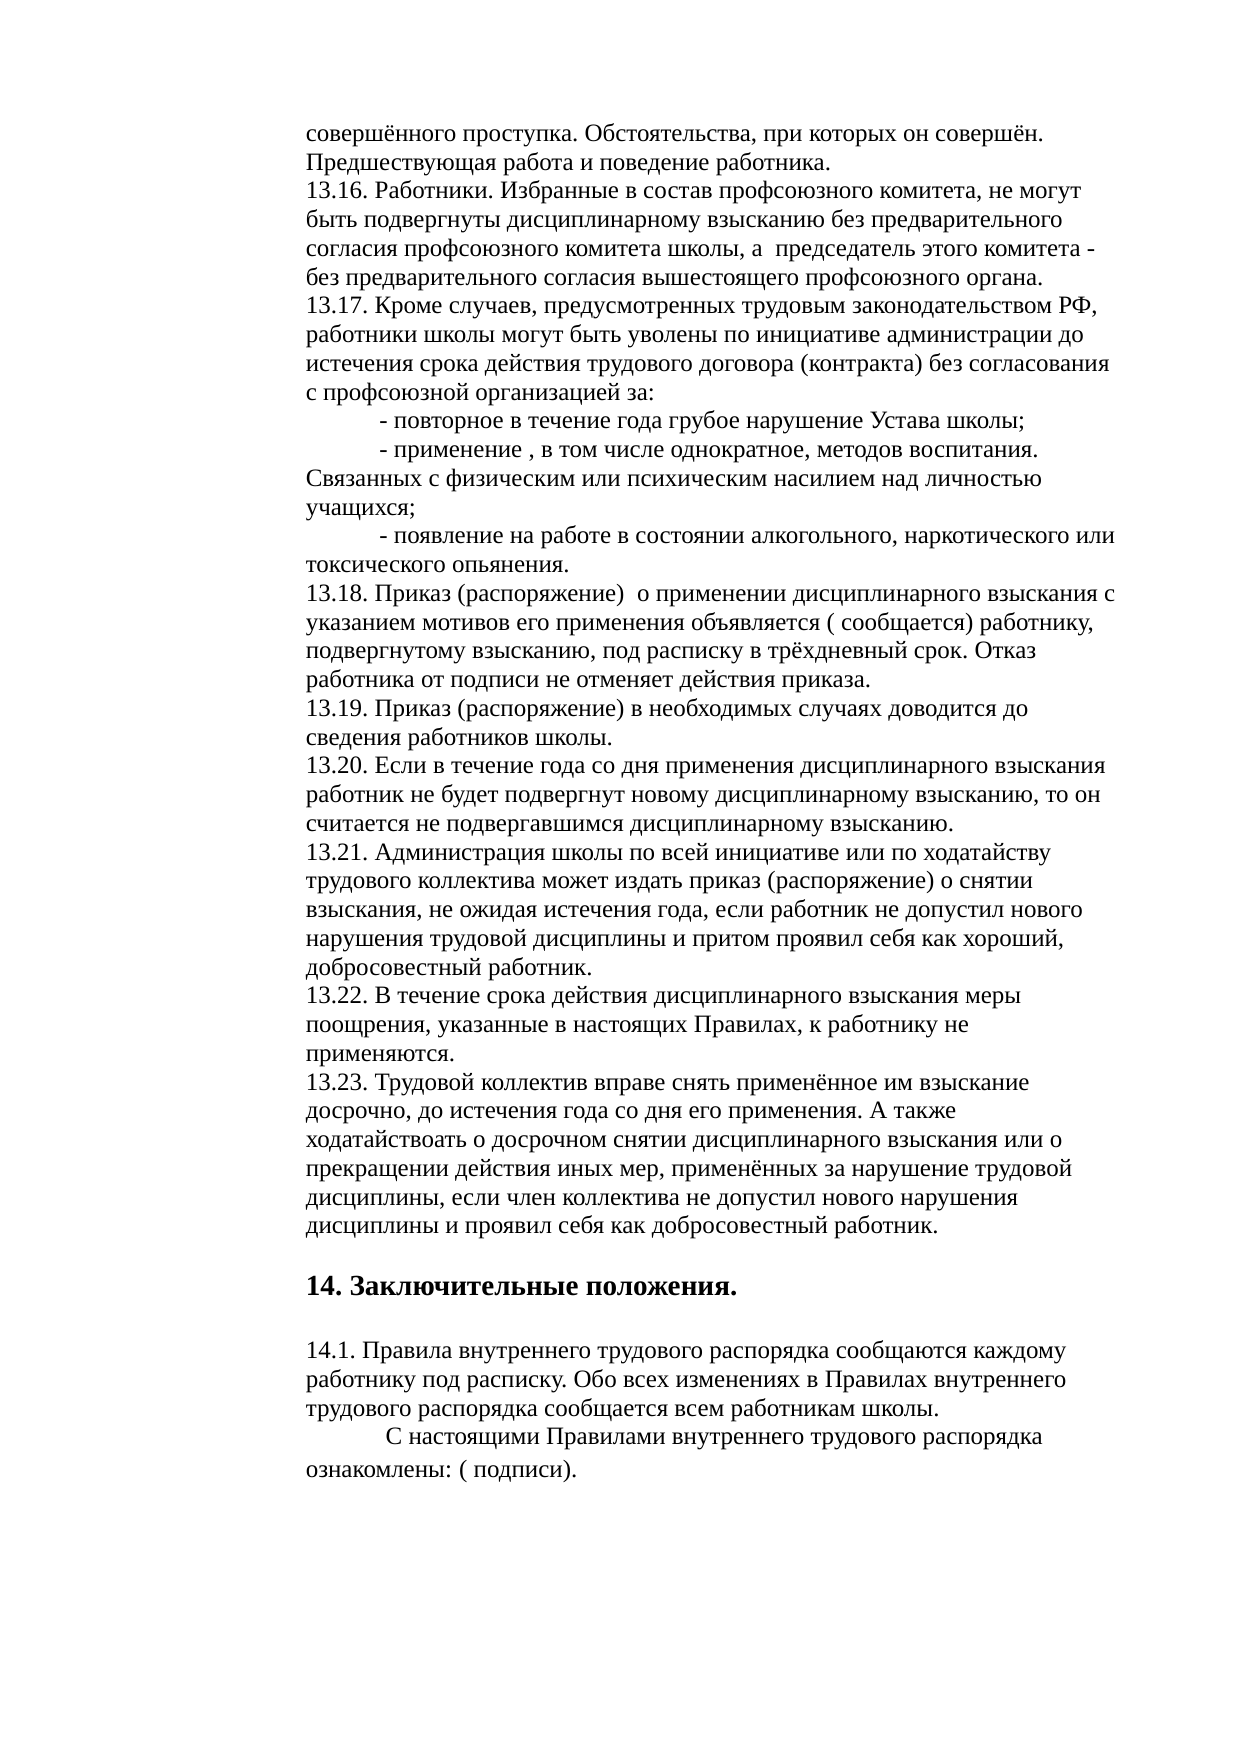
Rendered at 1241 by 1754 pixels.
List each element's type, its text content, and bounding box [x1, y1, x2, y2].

list совершённого проступка. Обстоятельства, при которых он совершён. Предшествующая работа и поведение работника. 13.16. Работники. Избранные в состав профсоюзного комитета, не могут быть подвергнуты дисциплинарному взысканию без предварительного согласия профсоюзного комитета школы, а председатель этого комитета -без предварительного согласия вышестоящего профсоюзного органа. 13.17. Кроме случаев, предусмотренных трудовым законодательством РФ, работники школы могут быть уволены по инициативе администрации до истечения срока действия трудового договора (контракта) без согласования с профсоюзной организацией за: - повторное в течение года грубое нарушение Устава школы; - применение , в том числе однократное, методов воспитания. Связанных с физическим или психическим насилием над личностью учащихся; - появление на работе в состоянии алкогольного, наркотического или токсического опьянения. 13.18. Приказ (распоряжение) о применении дисциплинарного взыскания с указанием мотивов его применения объявляется ( сообщается) работнику, подвергнутому взысканию, под расписку в трёхдневный срок. Отказ работника от подписи не отменяет действия приказа. 13.19. Приказ (распоряжение) в необходимых случаях доводится до сведения работников школы. 13.20. Если в течение года со дня применения дисциплинарного взыскания работник не будет подвергнут новому дисциплинарному взысканию, то он считается не подвергавшимся дисциплинарному взысканию. 13.21. Администрация школы по всей инициативе или по ходатайству трудового коллектива может издать приказ (распоряжение) о снятии взыскания, не ожидая истечения года, если работник не допустил нового нарушения трудовой дисциплины и притом проявил себя как хороший, добросовестный работник. 13.22. В течение срока действия дисциплинарного взыскания меры поощрения, указанные в настоящих Правилах, к работнику не применяются. 13.23. Трудовой коллектив вправе снять применённое им взыскание досрочно, до истечения года со дня его применения. А также ходатайствоать о досрочном снятии дисциплинарного взыскания или о прекращении действия иных мер, применённых за нарушение трудовой дисциплины, если член коллектива не допустил нового нарушения дисциплины и проявил себя как добросовестный работник. 14. Заключительные положения. 14.1. Правила внутреннего трудового распорядка сообщаются каждому работнику под расписку. Обо всех изменениях в Правилах внутреннего трудового распорядка сообщается всем работникам школы. С настоящими Правилами внутреннего трудового распорядка ознакомлены: ( подписи). [268, 118, 1122, 1517]
